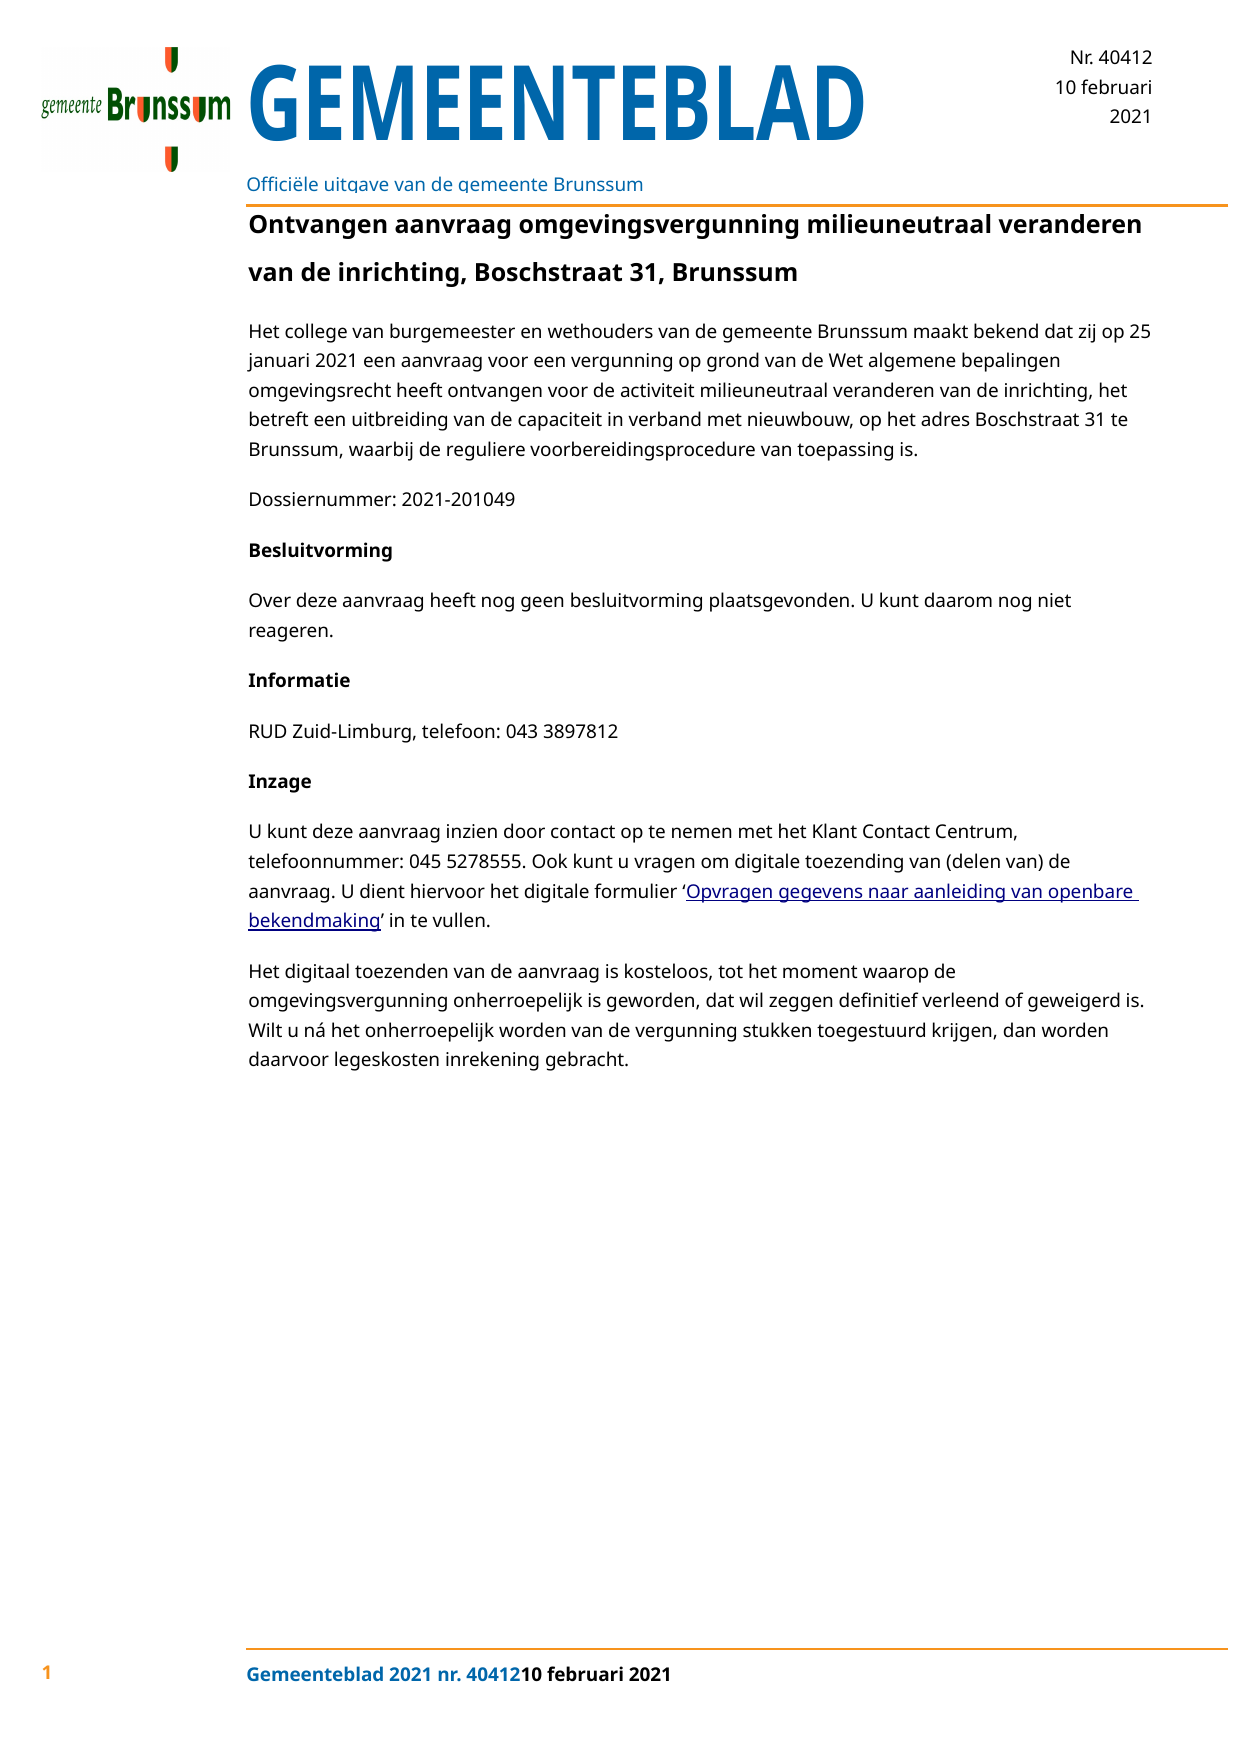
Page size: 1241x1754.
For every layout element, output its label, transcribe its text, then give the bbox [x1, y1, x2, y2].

text Over deze aanvraag heeft nog geen besluitvorming plaatsgevonden. U kunt daarom nog niet reageren. [248, 587, 1152, 643]
picture [41, 47, 231, 172]
text Ontvangen aanvraag omgevingsvergunning milieuneutraal veranderen van de inrichting, Boschstraat 31, Brunssum [248, 207, 1152, 288]
text Besluitvorming [248, 537, 1152, 563]
text Inzage [248, 768, 1152, 794]
text Informatie [248, 667, 1152, 693]
text Het digitaal toezenden van de aanvraag is kosteloos, tot het moment waarop de omgevingsvergunning onherroepelijk is geworden, dat wil zeggen definitief verleend of geweigerd is. Wilt u ná het onherroepelijk worden van de vergunning stukken toegestuurd krijgen, dan worden daarvoor legeskosten inrekening gebracht. [248, 958, 1152, 1072]
text RUD Zuid-Limburg, telefoon: 043 3897812 [248, 718, 1152, 744]
text U kunt deze aanvraag inzien door contact op te nemen met het Klant Contact Centrum, telefoonnummer: 045 5278555. Ook kunt u vragen om digitale toezending van (delen van) de aanvraag. U dient hiervoor het digitale formulier ‘Opvragen gegevens naar aanleiding van openbare bekendmaking’ in te vullen. [248, 819, 1152, 933]
text Het college van burgemeester en wethouders van de gemeente Brunssum maakt bekend dat zij op 25 januari 2021 een aanvraag voor een vergunning op grond van de Wet algemene bepalingen omgevingsrecht heeft ontvangen voor de activiteit milieuneutraal veranderen van de inrichting, het betreft een uitbreiding van de capaciteit in verband met nieuwbouw, op het adres Boschstraat 31 te Brunssum, waarbij de reguliere voorbereidingsprocedure van toepassing is. [248, 318, 1152, 462]
text Dossiernummer: 2021-201049 [248, 487, 1152, 512]
